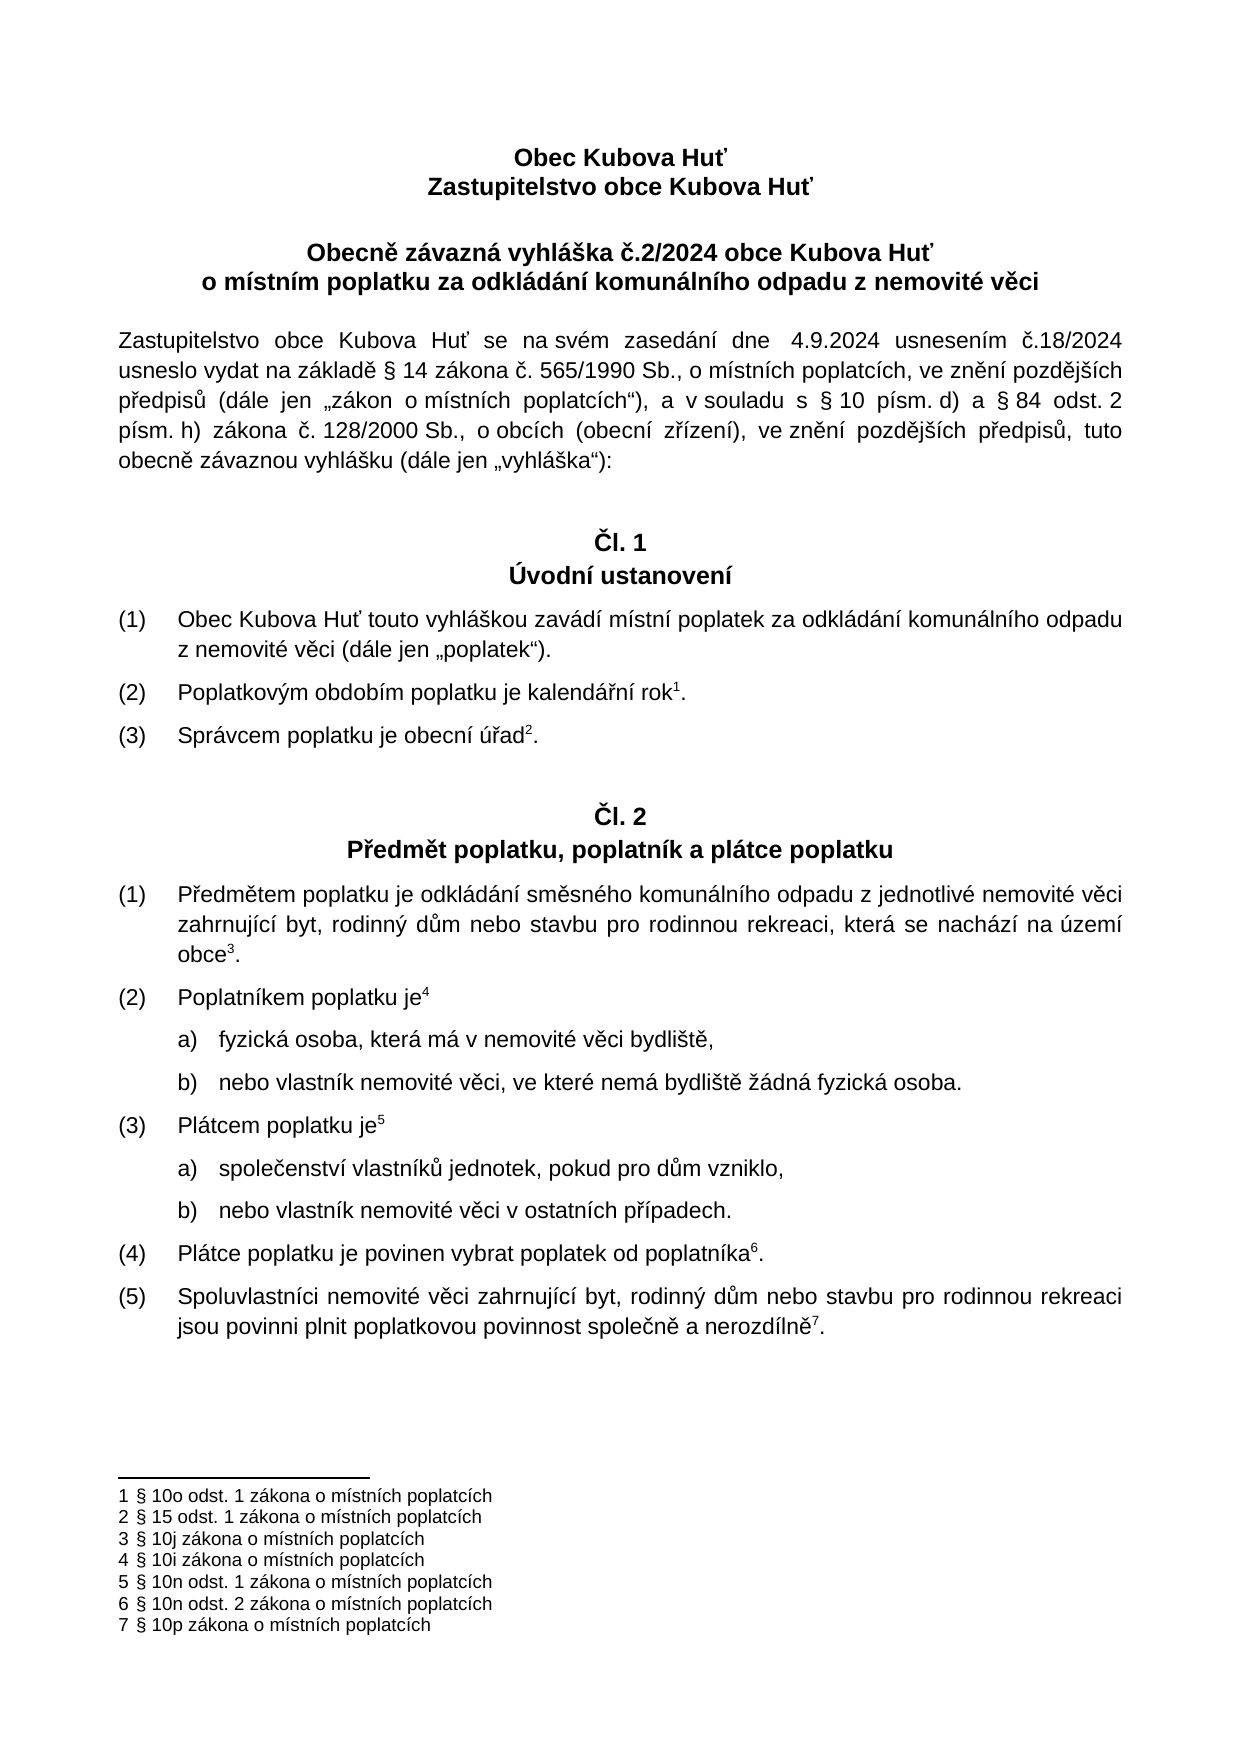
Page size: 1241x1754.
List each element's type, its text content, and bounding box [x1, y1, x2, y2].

list Poplatníkem poplatku je [118, 984, 1122, 1010]
list nebo vlastník nemovité věci, ve které nemá bydliště žádná fyzická osoba. [177, 1069, 1122, 1096]
list § 10j zákona o místních poplatcích [118, 1528, 1122, 1549]
list Obec Kubova Huť touto vyhláškou zavádí místní poplatek za odkládání komunálního odpadu z nemovité věci (dále jen „poplatek“). [118, 606, 1122, 663]
list společenství vlastníků jednotek, pokud pro dům vzniklo, [177, 1154, 1122, 1181]
list § 10n odst. 1 zákona o místních poplatcích [118, 1571, 1122, 1592]
list Předmětem poplatku je odkládání směsného komunálního odpadu z jednotlivé nemovité věci zahrnující byt, rodinný dům nebo stavbu pro rodinnou rekreaci, která se nachází na území obce. [118, 881, 1122, 967]
list nebo vlastník nemovité věci v ostatních případech. [177, 1197, 1122, 1224]
subtitle Čl. 1 Úvodní ustanovení [118, 528, 1122, 589]
list Správcem poplatku je obecní úřad. [118, 722, 1122, 748]
subtitle Čl. 2 Předmět poplatku, poplatník a plátce poplatku [118, 802, 1122, 864]
list § 10o odst. 1 zákona o místních poplatcích [118, 1484, 1122, 1506]
list § 10p zákona o místních poplatcích [118, 1614, 1122, 1635]
list § 10i zákona o místních poplatcích [118, 1549, 1122, 1571]
list Spoluvlastníci nemovité věci zahrnující byt, rodinný dům nebo stavbu pro rodinnou rekreaci jsou povinni plnit poplatkovou povinnost společně a nerozdílně. [118, 1283, 1122, 1339]
list § 15 odst. 1 zákona o místních poplatcích [118, 1506, 1122, 1528]
list Plátce poplatku je povinen vybrat poplatek od poplatníka. [118, 1240, 1122, 1266]
list Poplatkovým obdobím poplatku je kalendářní rok. [118, 679, 1122, 706]
list Plátcem poplatku je [118, 1112, 1122, 1138]
list fyzická osoba, která má v nemovité věci bydliště, [177, 1026, 1122, 1053]
title Obec Kubova Huť Zastupitelstvo obce Kubova Huť [118, 143, 1122, 201]
subtitle Obecně závazná vyhláška č.2/2024 obce Kubova Huť o místním poplatku za odkládání komunálního odpadu z nemovité věci [118, 238, 1122, 295]
text Zastupitelstvo obce Kubova Huť se na svém zasedání dne 4.9.2024 usnesením č.18/2024 usneslo vydat na základě § 14 zákona č. 565/1990 Sb., o místních poplatcích, ve znění pozdějších předpisů (dále jen „zákon o místních poplatcích“), a v souladu s § 10 písm. d) a § 84 odst. 2 písm. h) zákona č. 128/2000 Sb., o obcích (obecní zřízení), ve znění pozdějších předpisů, tuto obecně závaznou vyhlášku (dále jen „vyhláška“): [118, 327, 1122, 474]
list § 10n odst. 2 zákona o místních poplatcích [118, 1592, 1122, 1614]
